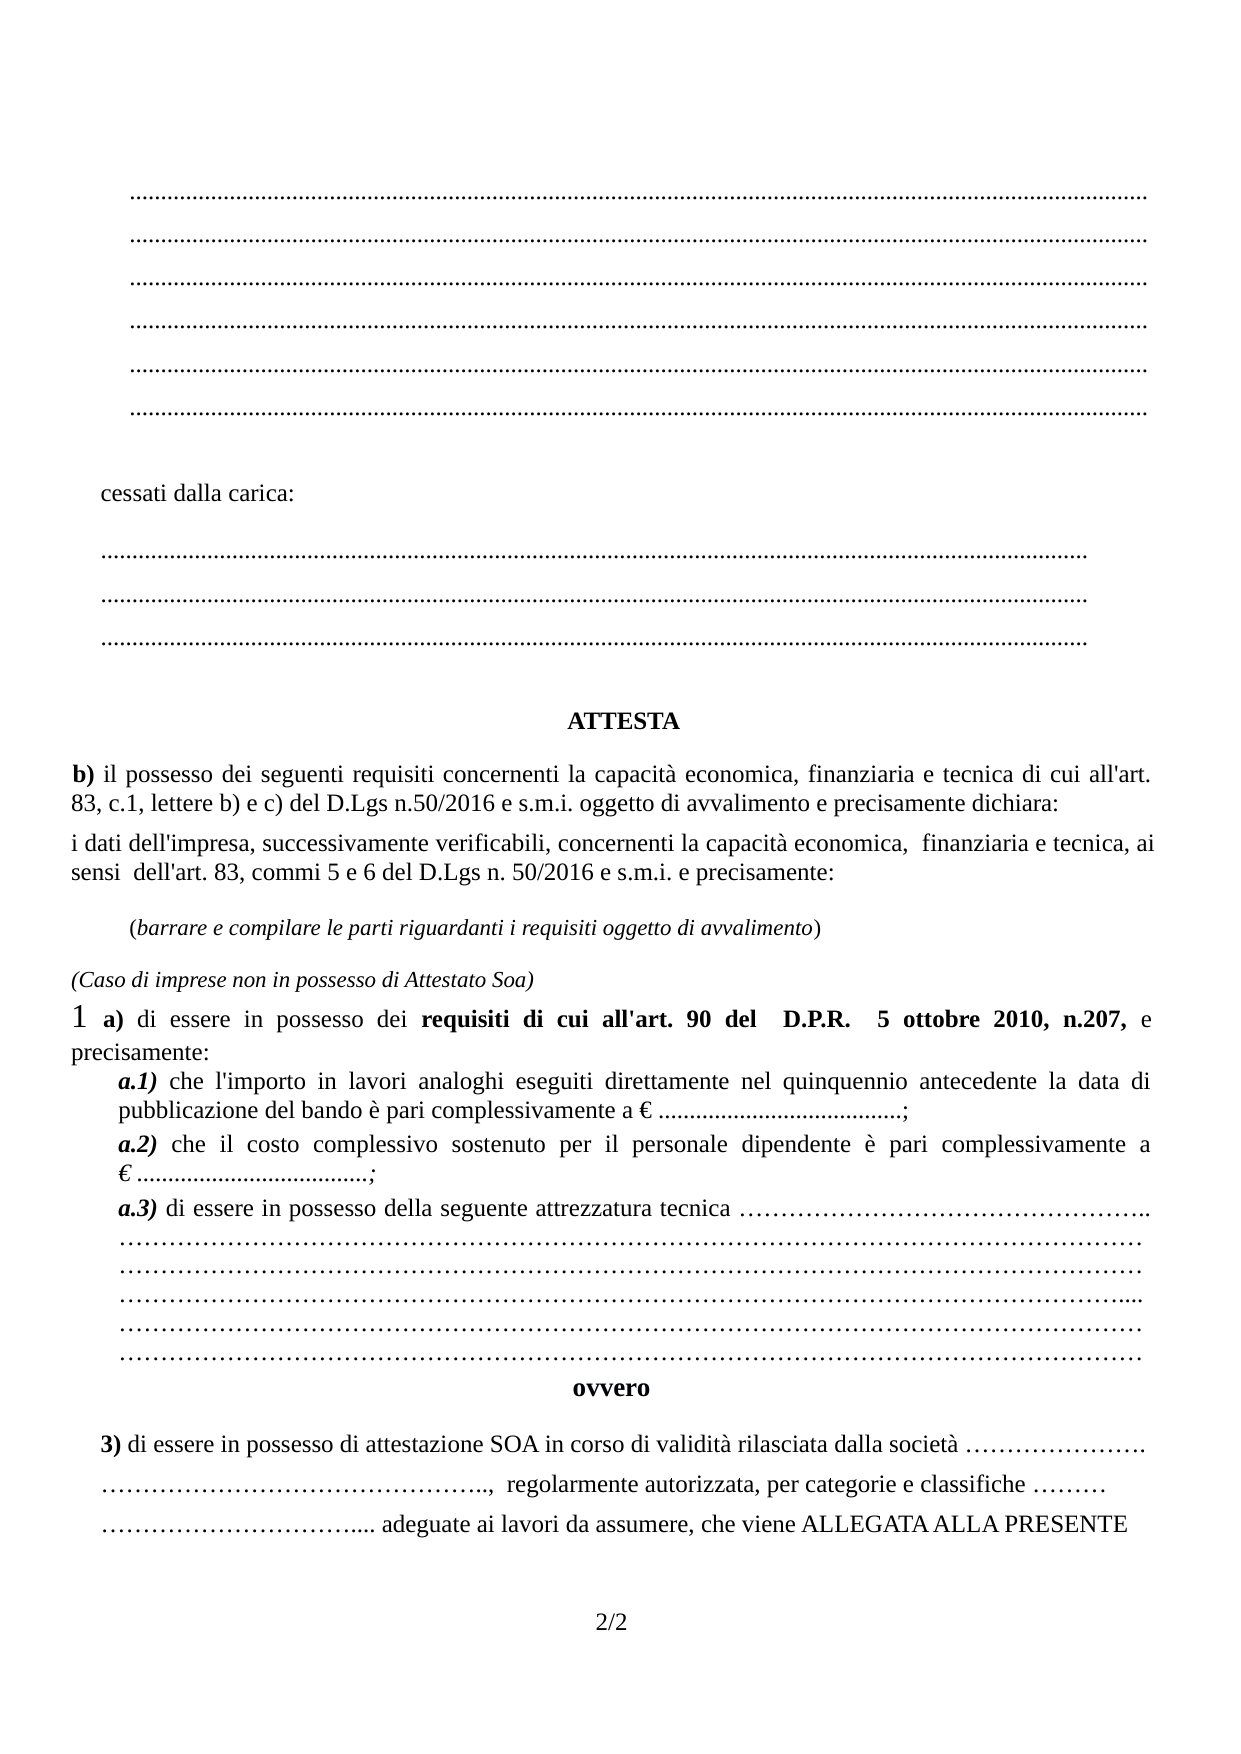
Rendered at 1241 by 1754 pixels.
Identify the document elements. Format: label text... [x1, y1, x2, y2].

text  a) di essere in possesso dei requisiti di cui all'art. 90 del D.P.R. 5 ottobre 2010, n.207, e precisamente: [71, 992, 1152, 1066]
text a.2) che il costo complessivo sostenuto per il personale dipendente è pari complessivamente a € .....................................; [118, 1129, 1152, 1187]
text 3) di essere in possesso di attestazione SOA in corso di validità rilasciata dalla società …………………. ……………………………………….., regolarmente autorizzata, per categorie e classifiche ……… ………………………….... adeguate ai lavori da assumere, che viene ALLEGATA ALLA PRESENTE [100, 1429, 1152, 1549]
text ATTESTA [100, 706, 1152, 746]
text ovvero [130, 1371, 1093, 1403]
text (Caso di imprese non in possesso di Attestato Soa) [71, 966, 1152, 992]
text cessati dalla carica: [100, 478, 1093, 507]
text .................................................................................................................................................................................................................................................................................................................................................................................................................................................................................................................................................................................................................................................................................................................................................................................................................................................................................................................................................................................................................. [129, 176, 1152, 421]
text a.1) che l'importo in lavori analoghi eseguiti direttamente nel quinquennio antecedente la data di pubblicazione del bando è pari complessivamente a € .......................................; [118, 1066, 1152, 1124]
text i dati dell'impresa, successivamente verificabili, concernenti la capacità economica, finanziaria e tecnica, ai sensi dell'art. 83, commi 5 e 6 del D.Lgs n. 50/2016 e s.m.i. e precisamente: [71, 828, 1156, 886]
text (barrare e compilare le parti riguardanti i requisiti oggetto di avvalimento) [129, 914, 1152, 941]
text a.3) di essere in possesso della seguente attrezzatura tecnica …………………………………………..……………………………………………………………………………………………………………………………………………………………………………………………………………………………………………………………………………………………………………………………………....………………………………………………………………………………………………………………………………………………………………………………………………………………………… [118, 1193, 1152, 1366]
text b) il possesso dei seguenti requisiti concernenti la capacità economica, finanziaria e tecnica di cui all'art. 83, c.1, lettere b) e c) del D.Lgs n.50/2016 e s.m.i. oggetto di avvalimento e precisamente dichiara: [71, 759, 1152, 816]
text .......................................................................................................................................................................................................................................................................................................................................................................................................................................................................................... [100, 536, 1093, 651]
